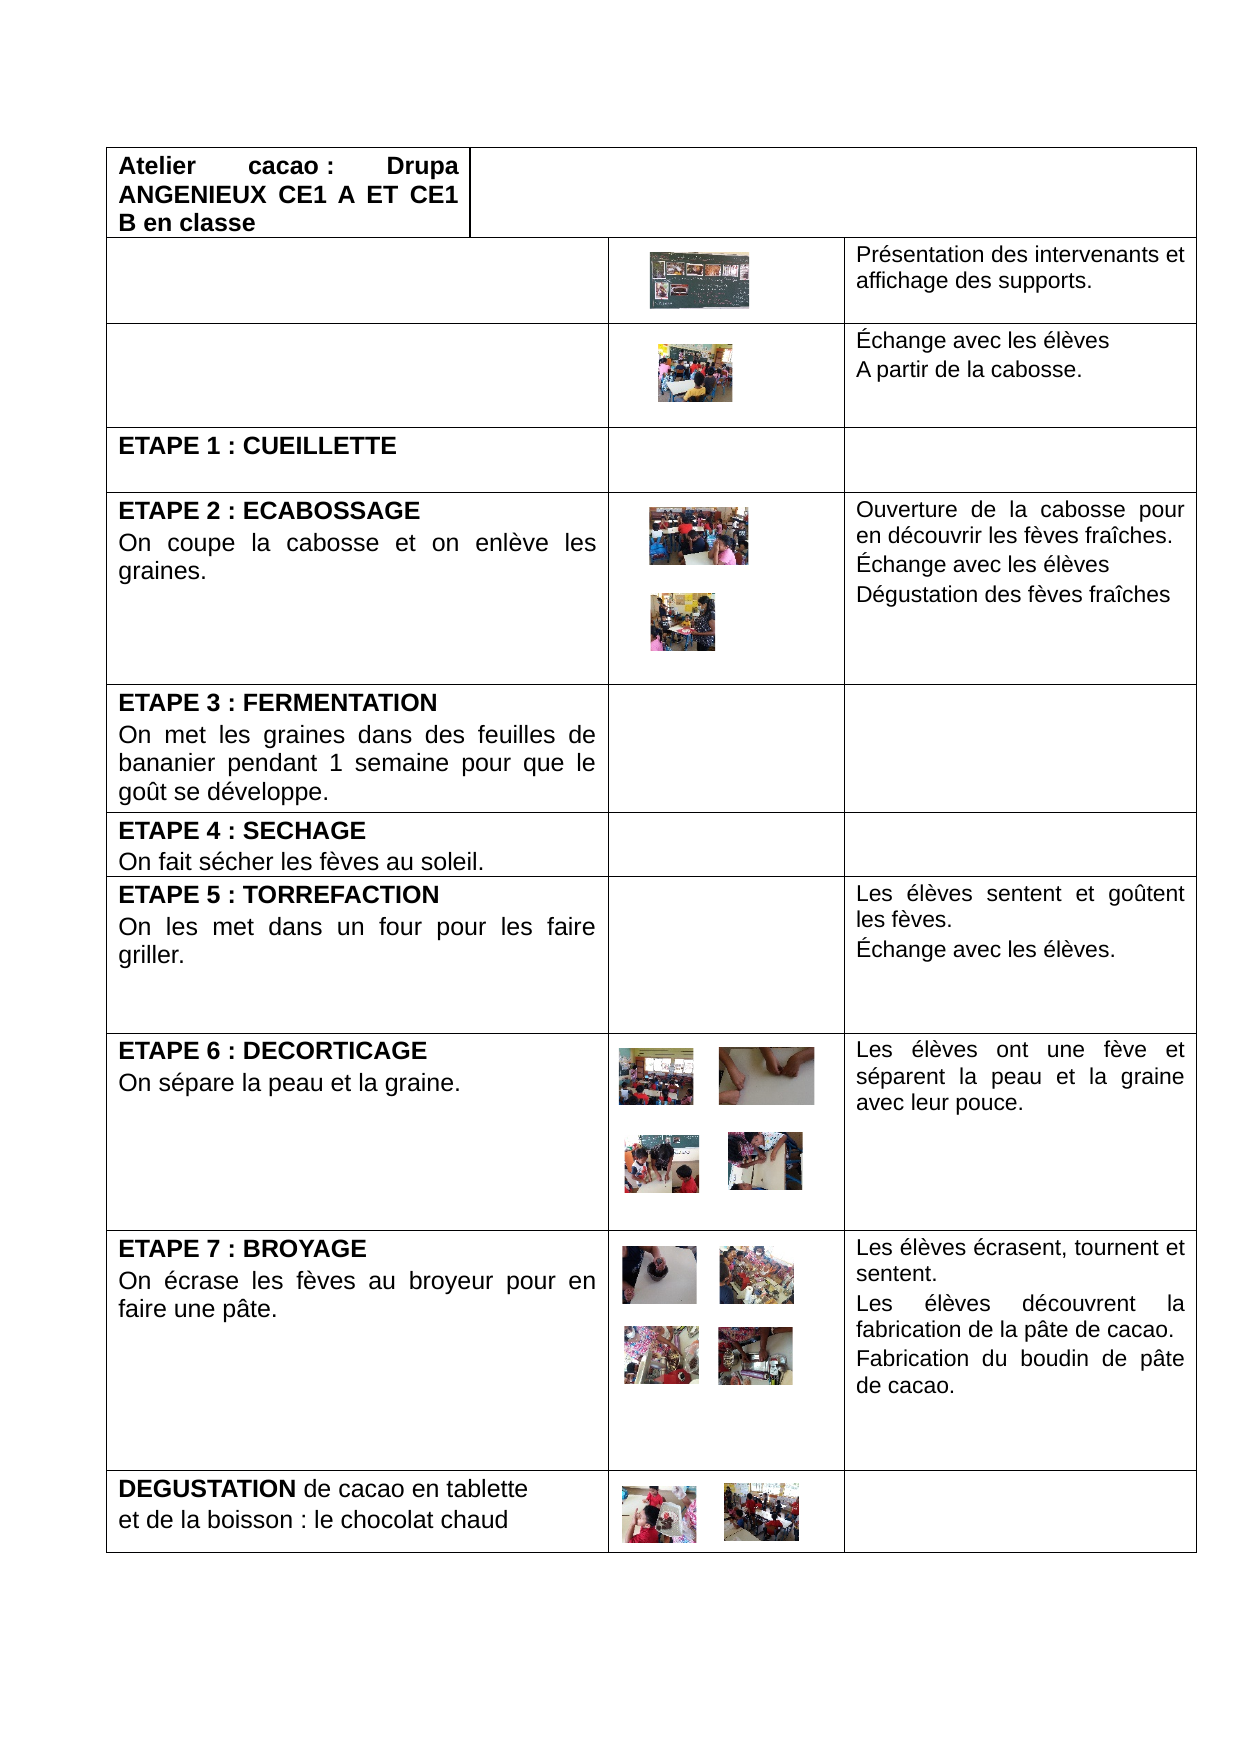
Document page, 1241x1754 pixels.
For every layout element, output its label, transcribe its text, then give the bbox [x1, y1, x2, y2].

table_cell ETAPE 7 : BROYAGE On écrase les fèves au broyeur pour en faire une pâte. [107, 1231, 608, 1470]
table_cell [845, 1471, 1196, 1552]
picture [633, 1135, 703, 1195]
table_cell [845, 813, 1196, 876]
picture [736, 1132, 806, 1192]
table_cell [845, 428, 1196, 492]
picture [658, 507, 752, 567]
table_cell Les élèves ont une fève et séparent la peau et la graine avec leur pouce. [845, 1034, 1196, 1230]
picture [627, 1048, 697, 1107]
table_cell [609, 1231, 844, 1470]
table_cell DEGUSTATION de cacao en tablette et de la boisson : le chocolat chaud [107, 1471, 608, 1552]
table_header Atelier cacao : Drupa ANGENIEUX CE1 A ET CE1 B en classe [107, 148, 469, 237]
table_cell Les élèves écrasent, tournent et sentent. Les élèves découvrent la fabrication de la pâte de cacao. Fabrication du boudin de pâte de cacao. [845, 1231, 1196, 1470]
table_header [471, 148, 1196, 237]
table_cell Échange avec les élèves A partir de la cabosse. [845, 324, 1196, 427]
table_cell [609, 685, 844, 812]
table_cell [107, 324, 608, 427]
table_cell ETAPE 6 : DECORTICAGE On sépare la peau et la graine. [107, 1034, 608, 1230]
table_cell Présentation des intervenants et affichage des supports. [845, 238, 1196, 323]
picture [728, 1246, 798, 1306]
picture [659, 593, 718, 653]
picture [727, 1047, 819, 1107]
table_cell [107, 238, 608, 323]
table_cell [609, 877, 844, 1032]
table_cell [609, 813, 844, 876]
table_cell [609, 324, 844, 427]
picture [666, 344, 736, 404]
table_cell ETAPE 5 : TORREFACTION On les met dans un four pour les faire griller. [107, 877, 608, 1032]
picture [633, 1326, 703, 1386]
table_cell [609, 1034, 844, 1230]
table_cell Les élèves sentent et goûtent les fèves. Échange avec les élèves. [845, 877, 1196, 1032]
table_cell ETAPE 3 : FERMENTATION On met les graines dans des feuilles de bananier pendant 1 semaine pour que le goût se développe. [107, 685, 608, 812]
table_cell [845, 685, 1196, 812]
picture [631, 1246, 700, 1306]
picture [732, 1483, 802, 1543]
table_cell [609, 493, 844, 684]
table_cell ETAPE 1 : CUEILLETTE [107, 428, 608, 492]
table_cell [609, 428, 844, 492]
picture [630, 1486, 700, 1546]
picture [727, 1327, 797, 1387]
table_cell [609, 1471, 844, 1552]
table_cell Ouverture de la cabosse pour en découvrir les fèves fraîches. Échange avec les élèves Dégustation des fèves fraîches [845, 493, 1196, 684]
table_cell ETAPE 4 : SECHAGE On fait sécher les fèves au soleil. [107, 813, 608, 876]
table_cell ETAPE 2 : ECABOSSAGE On coupe la cabosse et on enlève les graines. [107, 493, 608, 684]
picture [658, 252, 752, 311]
table_cell [609, 238, 844, 323]
